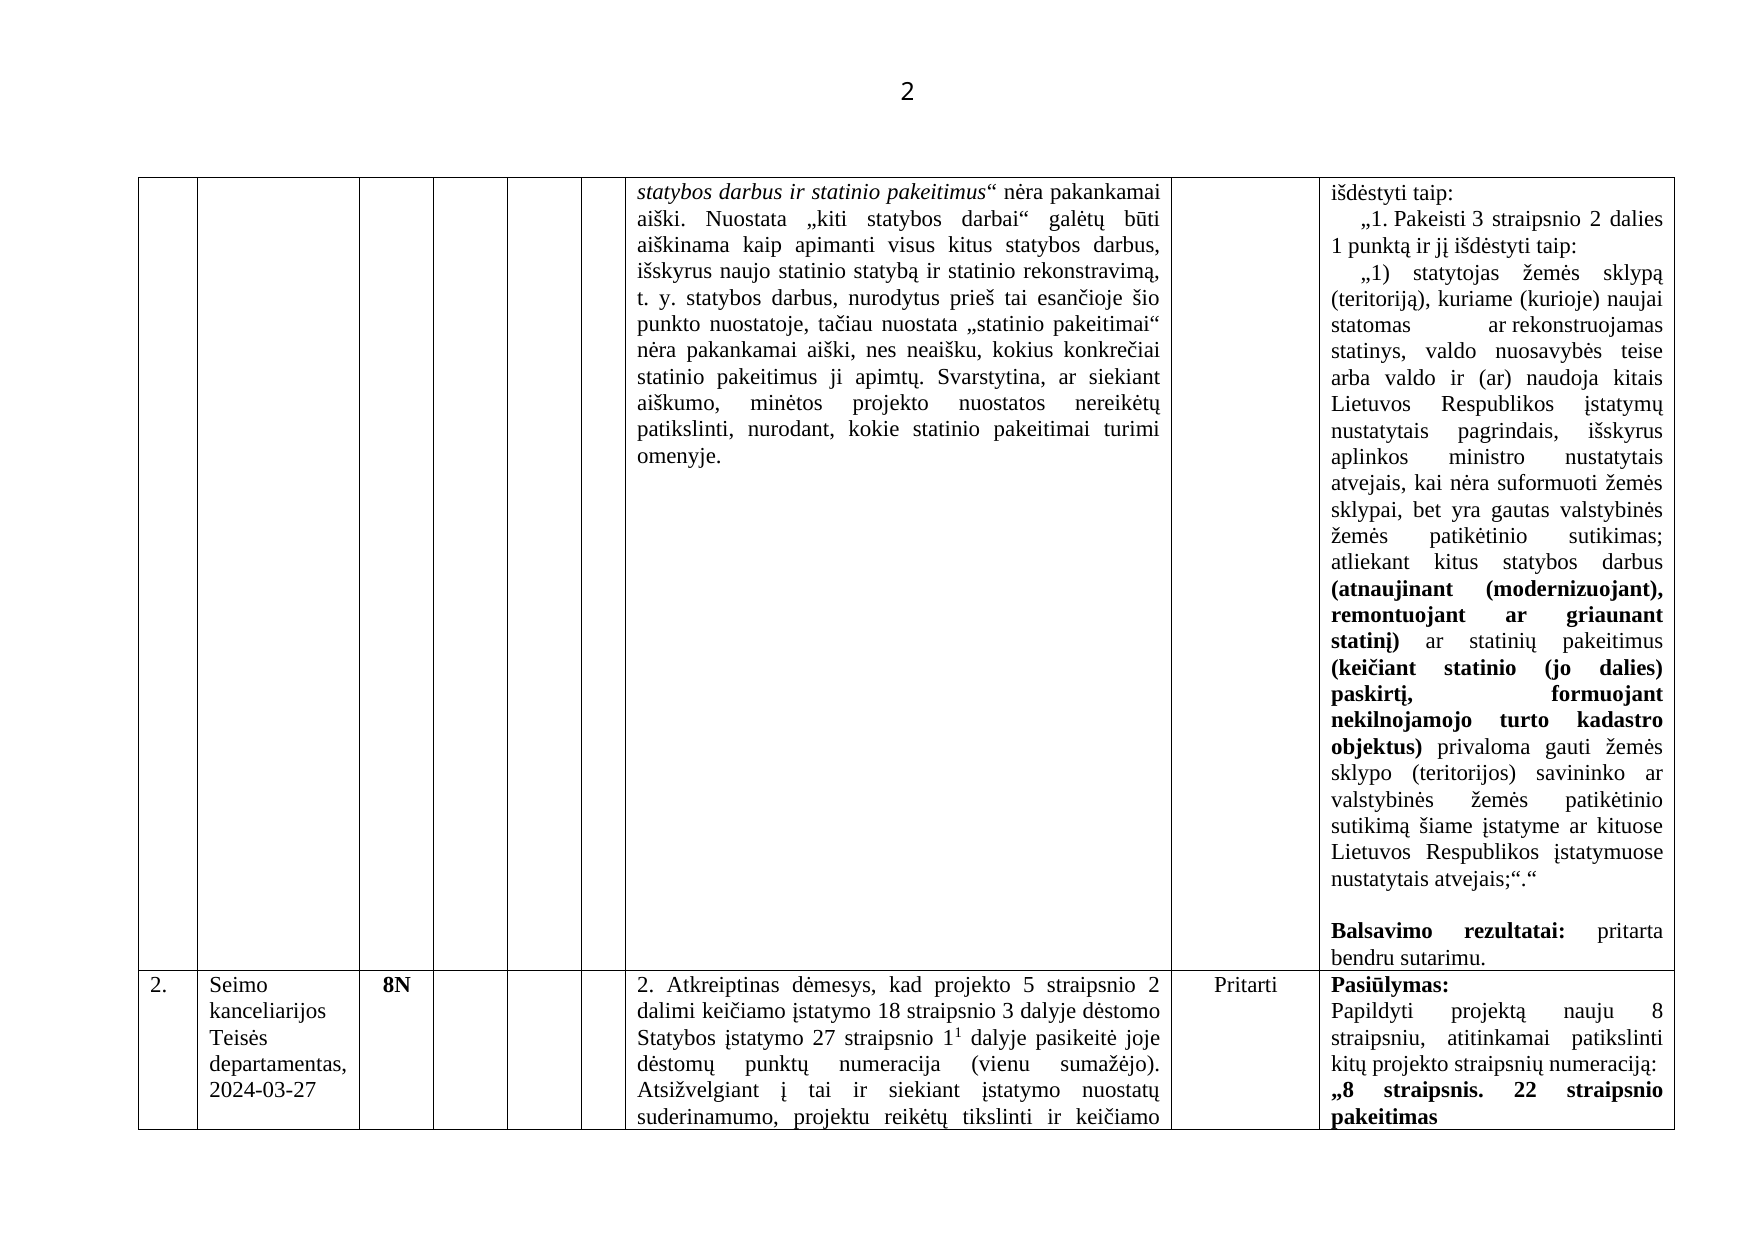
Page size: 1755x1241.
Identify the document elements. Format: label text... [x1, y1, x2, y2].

table_cell [508, 178, 581, 970]
table_cell [198, 178, 359, 970]
table_cell Pritarti [1172, 971, 1319, 1129]
table_cell Pasiūlymas: Papildyti projektą nauju 8 straipsniu, atitinkamai patikslinti kitų projekto straipsnių numeraciją: „8 straipsnis. 22 straipsnio pakeitimas [1320, 971, 1674, 1129]
table_cell Seimo kanceliarijos Teisės departamentas, 2024-03-27 [198, 971, 359, 1129]
table_cell [434, 178, 507, 970]
table_cell statybos darbus ir statinio pakeitimus“ nėra pakankamai aiški. Nuostata „kiti statybos darbai“ galėtų būti aiškinama kaip apimanti visus kitus statybos darbus, išskyrus naujo statinio statybą ir statinio rekonstravimą, t. y. statybos darbus, nurodytus prieš tai esančioje šio punkto nuostatoje, tačiau nuostata „statinio pakeitimai“ nėra pakankamai aiški, nes neaišku, kokius konkrečiai statinio pakeitimus ji apimtų. Svarstytina, ar siekiant aiškumo, minėtos projekto nuostatos nereikėtų patikslinti, nurodant, kokie statinio pakeitimai turimi omenyje. [626, 178, 1171, 970]
table_cell [508, 971, 581, 1129]
table_cell [582, 971, 625, 1129]
table_cell 2. [139, 971, 197, 1129]
table_cell išdėstyti taip: „1. Pakeisti 3 straipsnio 2 dalies 1 punktą ir jį išdėstyti taip: „1) statytojas žemės sklypą (teritoriją), kuriame (kurioje) naujai statomas ar rekonstruojamas statinys, valdo nuosavybės teise arba valdo ir (ar) naudoja kitais Lietuvos Respublikos įstatymų nustatytais pagrindais, išskyrus aplinkos ministro nustatytais atvejais, kai nėra suformuoti žemės sklypai, bet yra gautas valstybinės žemės patikėtinio sutikimas; atliekant kitus statybos darbus (atnaujinant (modernizuojant), remontuojant ar griaunant statinį) ar statinių pakeitimus (keičiant statinio (jo dalies) paskirtį, formuojant nekilnojamojo turto kadastro objektus) privaloma gauti žemės sklypo (teritorijos) savininko ar valstybinės žemės patikėtinio sutikimą šiame įstatyme ar kituose Lietuvos Respublikos įstatymuose nustatytais atvejais;“.“ Balsavimo rezultatai: pritarta bendru sutarimu. [1320, 178, 1674, 970]
table_cell [360, 178, 433, 970]
table_cell [139, 178, 197, 970]
table_cell [582, 178, 625, 970]
table_cell 2. Atkreiptinas dėmesys, kad projekto 5 straipsnio 2 dalimi keičiamo įstatymo 18 straipsnio 3 dalyje dėstomo Statybos įstatymo 27 straipsnio 11 dalyje pasikeitė joje dėstomų punktų numeracija (vienu sumažėjo). Atsižvelgiant į tai ir siekiant įstatymo nuostatų suderinamumo, projektu reikėtų tikslinti ir keičiamo [626, 971, 1171, 1129]
table_cell [1172, 178, 1319, 970]
table_cell 8N [360, 971, 433, 1129]
table_cell [434, 971, 507, 1129]
